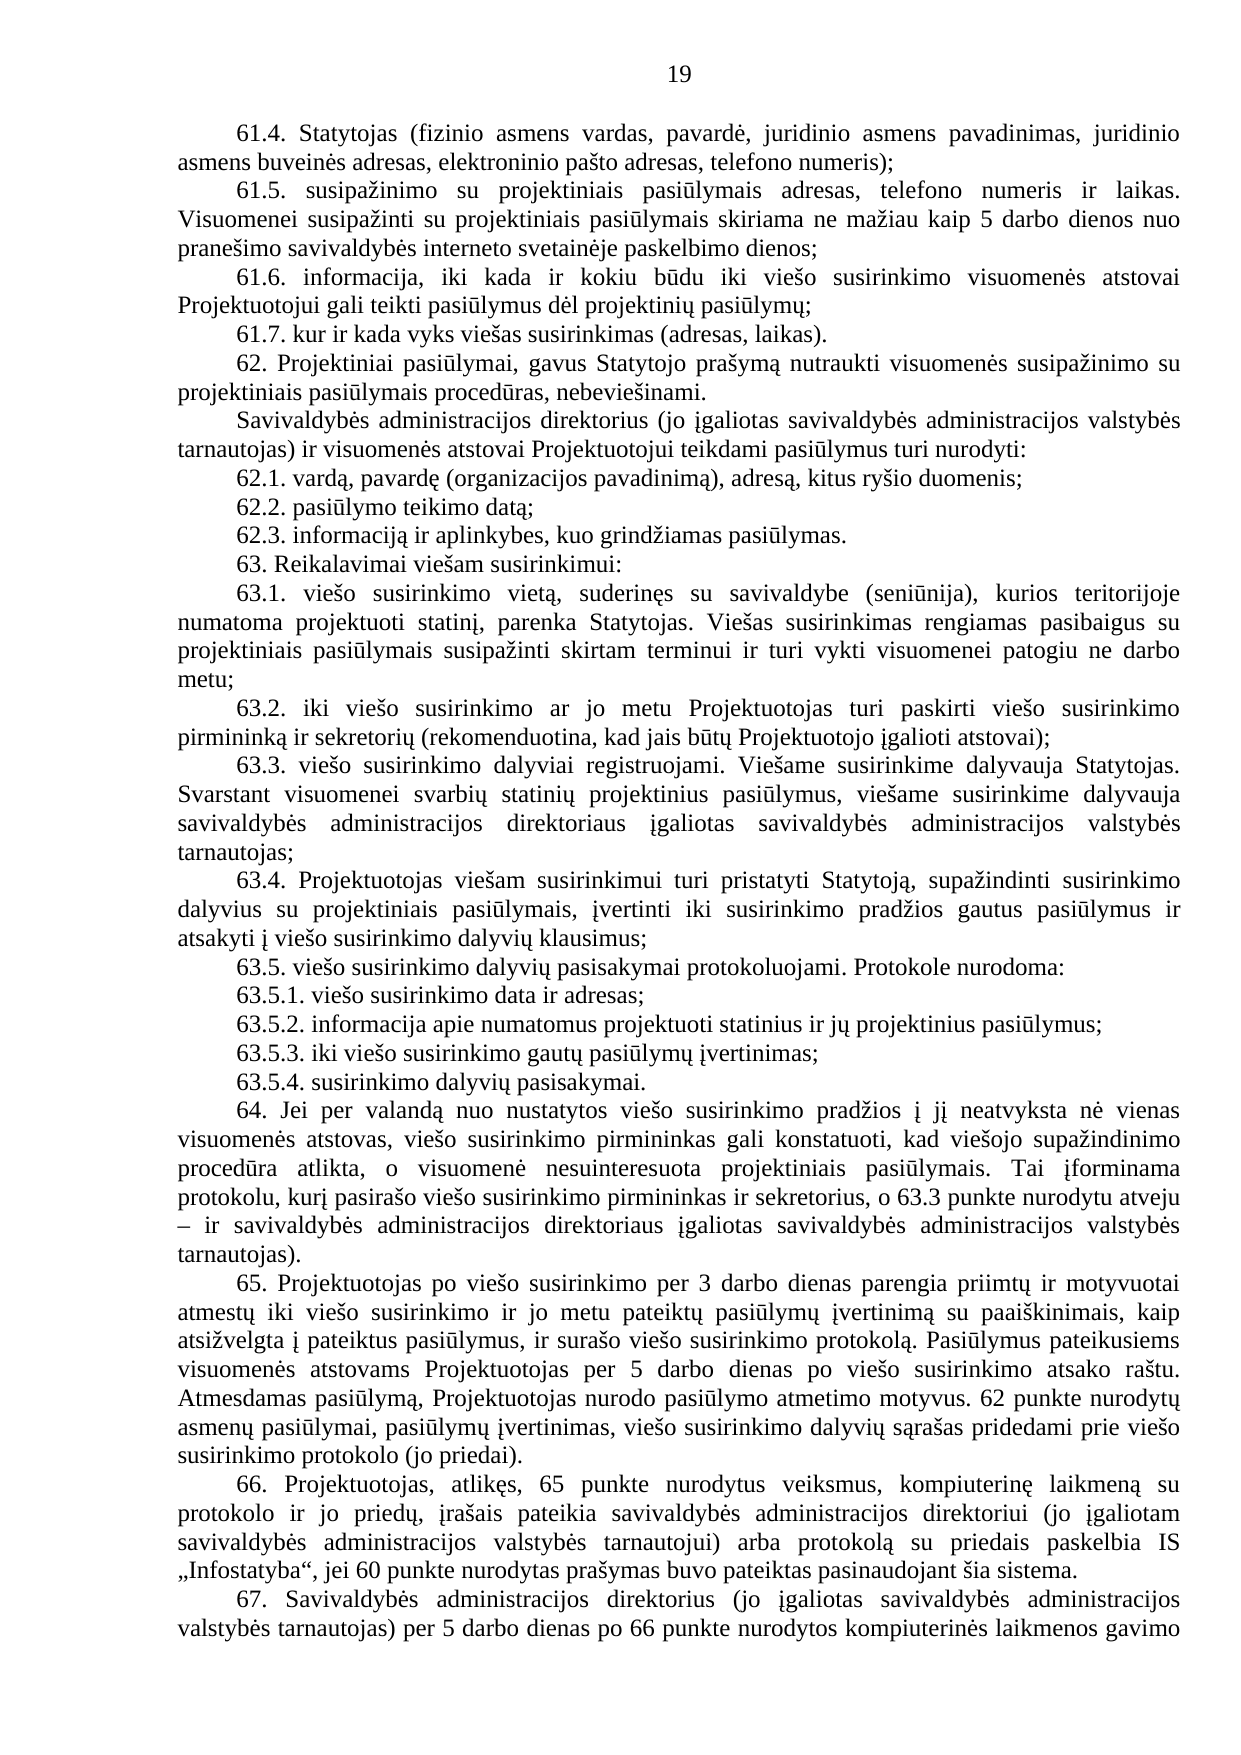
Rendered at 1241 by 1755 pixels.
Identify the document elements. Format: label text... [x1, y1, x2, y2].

text 63.5.4. susirinkimo dalyvių pasisakymai. [177, 1067, 1181, 1096]
text 66. Projektuotojas, atlikęs, 65 punkte nurodytus veiksmus, kompiuterinę laikmeną su protokolo ir jo priedų, įrašais pateikia savivaldybės administracijos direktoriui (jo įgaliotam savivaldybės administracijos valstybės tarnautojui) arba protokolą su priedais paskelbia IS „Infostatyba“, jei 60 punkte nurodytas prašymas buvo pateiktas pasinaudojant šia sistema. [177, 1469, 1181, 1584]
text 64. Jei per valandą nuo nustatytos viešo susirinkimo pradžios į jį neatvyksta nė vienas visuomenės atstovas, viešo susirinkimo pirmininkas gali konstatuoti, kad viešojo supažindinimo procedūra atlikta, o visuomenė nesuinteresuota projektiniais pasiūlymais. Tai įforminama protokolu, kurį pasirašo viešo susirinkimo pirmininkas ir sekretorius, o 63.3 punkte nurodytu atveju – ir savivaldybės administracijos direktoriaus įgaliotas savivaldybės administracijos valstybės tarnautojas). [177, 1096, 1181, 1268]
text 63.3. viešo susirinkimo dalyviai registruojami. Viešame susirinkime dalyvauja Statytojas. Svarstant visuomenei svarbių statinių projektinius pasiūlymus, viešame susirinkime dalyvauja savivaldybės administracijos direktoriaus įgaliotas savivaldybės administracijos valstybės tarnautojas; [177, 751, 1181, 866]
text 63.5.2. informacija apie numatomus projektuoti statinius ir jų projektinius pasiūlymus; [177, 1009, 1181, 1038]
text 63.5. viešo susirinkimo dalyvių pasisakymai protokoluojami. Protokole nurodoma: [177, 952, 1181, 981]
text 62.3. informaciją ir aplinkybes, kuo grindžiamas pasiūlymas. [177, 521, 1181, 549]
text 61.5. susipažinimo su projektiniais pasiūlymais adresas, telefono numeris ir laikas. Visuomenei susipažinti su projektiniais pasiūlymais skiriama ne mažiau kaip 5 darbo dienos nuo pranešimo savivaldybės interneto svetainėje paskelbimo dienos; [177, 176, 1181, 262]
text 62.2. pasiūlymo teikimo datą; [177, 492, 1181, 521]
text 67. Savivaldybės administracijos direktorius (jo įgaliotas savivaldybės administracijos valstybės tarnautojas) per 5 darbo dienas po 66 punkte nurodytos kompiuterinės laikmenos gavimo [177, 1584, 1181, 1642]
text 63.5.1. viešo susirinkimo data ir adresas; [177, 981, 1181, 1009]
text 62.1. vardą, pavardę (organizacijos pavadinimą), adresą, kitus ryšio duomenis; [177, 463, 1181, 492]
text Savivaldybės administracijos direktorius (jo įgaliotas savivaldybės administracijos valstybės tarnautojas) ir visuomenės atstovai Projektuotojui teikdami pasiūlymus turi nurodyti: [177, 406, 1181, 463]
text 63. Reikalavimai viešam susirinkimui: [177, 549, 1181, 578]
text 61.7. kur ir kada vyks viešas susirinkimas (adresas, laikas). [177, 319, 1181, 348]
text 63.1. viešo susirinkimo vietą, suderinęs su savivaldybe (seniūnija), kurios teritorijoje numatoma projektuoti statinį, parenka Statytojas. Viešas susirinkimas rengiamas pasibaigus su projektiniais pasiūlymais susipažinti skirtam terminui ir turi vykti visuomenei patogiu ne darbo metu; [177, 578, 1181, 693]
text 62. Projektiniai pasiūlymai, gavus Statytojo prašymą nutraukti visuomenės susipažinimo su projektiniais pasiūlymais procedūras, nebeviešinami. [177, 348, 1181, 406]
text 61.6. informacija, iki kada ir kokiu būdu iki viešo susirinkimo visuomenės atstovai Projektuotojui gali teikti pasiūlymus dėl projektinių pasiūlymų; [177, 262, 1181, 319]
text 63.5.3. iki viešo susirinkimo gautų pasiūlymų įvertinimas; [177, 1038, 1181, 1067]
text 63.2. iki viešo susirinkimo ar jo metu Projektuotojas turi paskirti viešo susirinkimo pirmininką ir sekretorių (rekomenduotina, kad jais būtų Projektuotojo įgalioti atstovai); [177, 693, 1181, 751]
text 61.4. Statytojas (fizinio asmens vardas, pavardė, juridinio asmens pavadinimas, juridinio asmens buveinės adresas, elektroninio pašto adresas, telefono numeris); [177, 118, 1181, 176]
text 65. Projektuotojas po viešo susirinkimo per 3 darbo dienas parengia priimtų ir motyvuotai atmestų iki viešo susirinkimo ir jo metu pateiktų pasiūlymų įvertinimą su paaiškinimais, kaip atsižvelgta į pateiktus pasiūlymus, ir surašo viešo susirinkimo protokolą. Pasiūlymus pateikusiems visuomenės atstovams Projektuotojas per 5 darbo dienas po viešo susirinkimo atsako raštu. Atmesdamas pasiūlymą, Projektuotojas nurodo pasiūlymo atmetimo motyvus. 62 punkte nurodytų asmenų pasiūlymai, pasiūlymų įvertinimas, viešo susirinkimo dalyvių sąrašas pridedami prie viešo susirinkimo protokolo (jo priedai). [177, 1268, 1181, 1469]
text 63.4. Projektuotojas viešam susirinkimui turi pristatyti Statytoją, supažindinti susirinkimo dalyvius su projektiniais pasiūlymais, įvertinti iki susirinkimo pradžios gautus pasiūlymus ir atsakyti į viešo susirinkimo dalyvių klausimus; [177, 866, 1181, 952]
